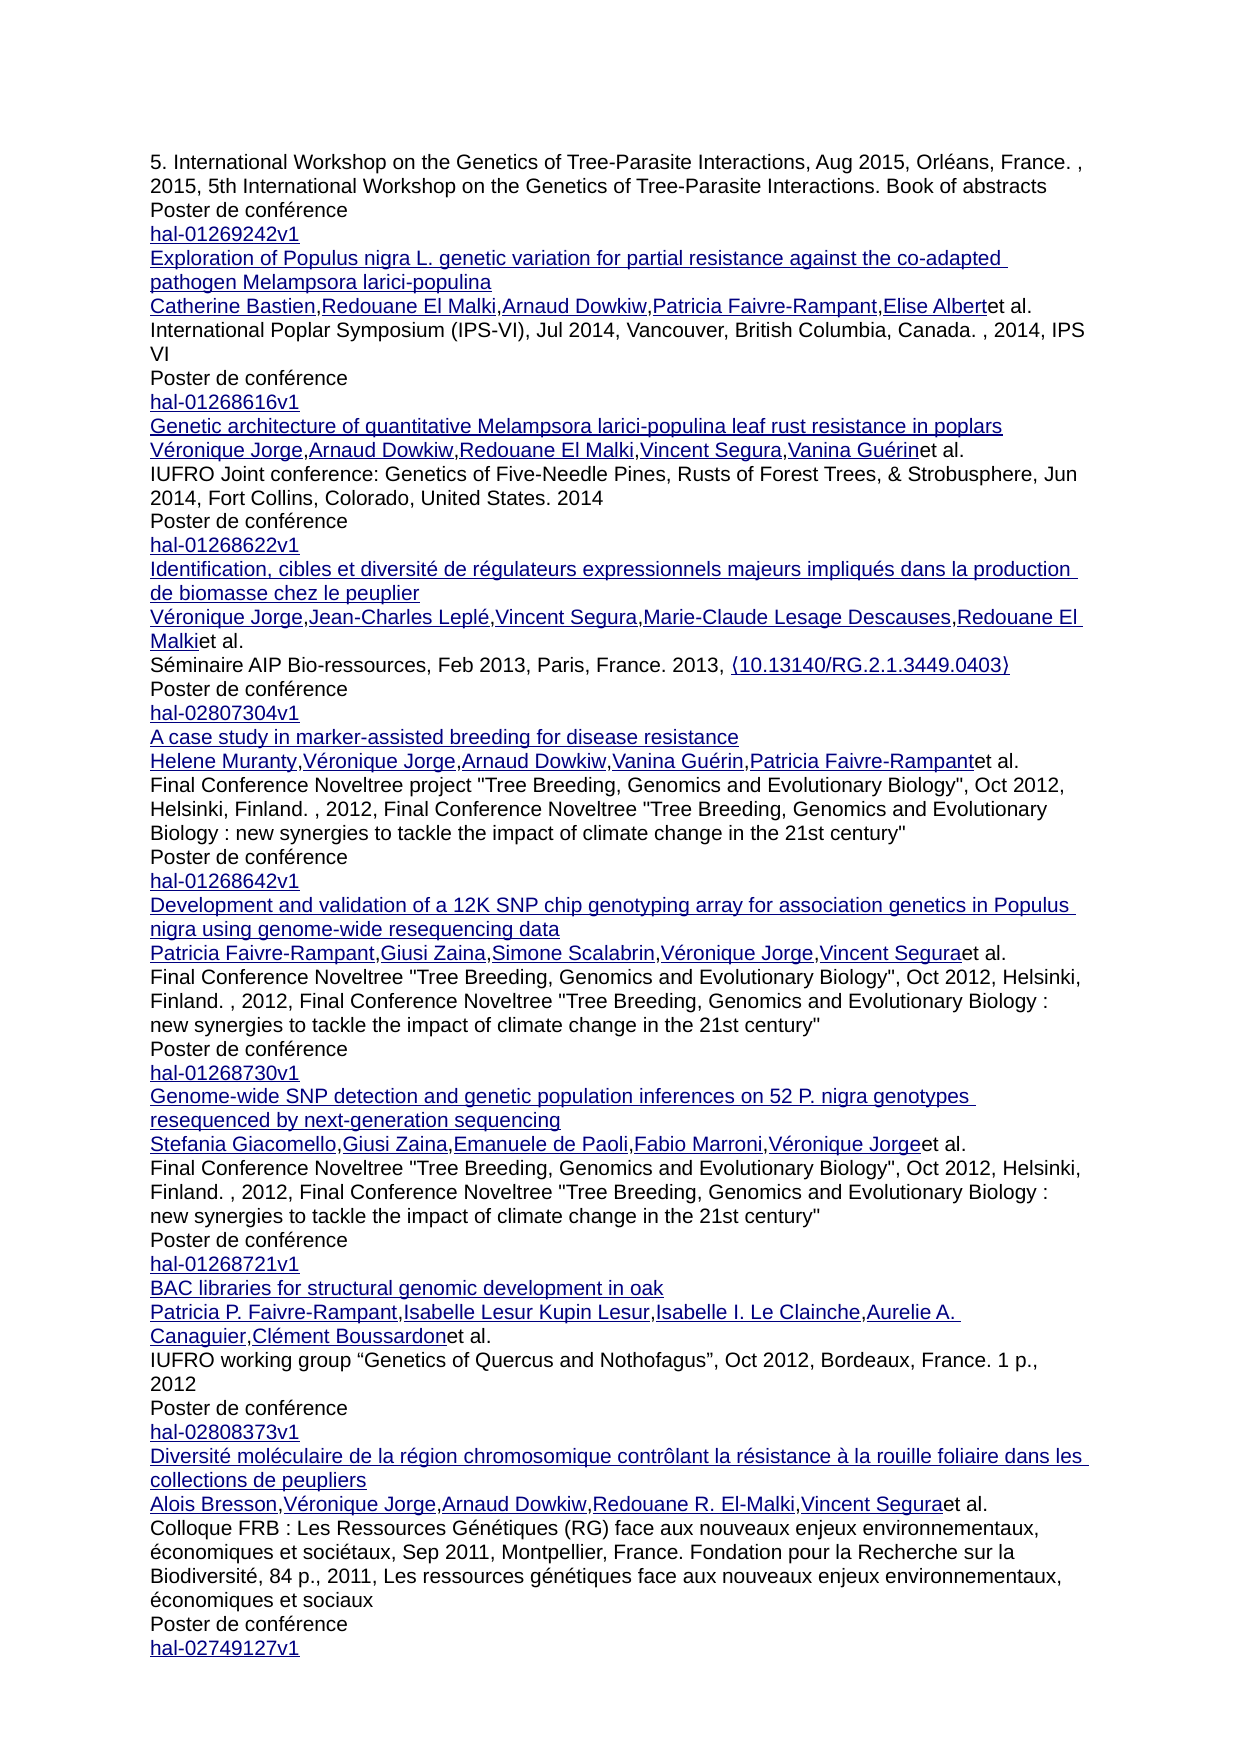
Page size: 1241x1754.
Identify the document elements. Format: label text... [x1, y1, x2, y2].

table_cell Identification, cibles et diversité de régulateurs expressionnels majeurs impliqués dans la production de biomasse chez le peuplier Véronique Jorge,Jean-Charles Leplé,Vincent Segura,Marie-Claude Lesage Descauses,Redouane El Malkiet al. Séminaire AIP Bio-ressources, Feb 2013, Paris, France. 2013, ⟨10.13140/RG.2.1.3449.0403⟩ Poster de conférence hal-02807304v1 [150, 557, 1090, 725]
table_cell 5. International Workshop on the Genetics of Tree-Parasite Interactions, Aug 2015, Orléans, France. , 2015, 5th International Workshop on the Genetics of Tree-Parasite Interactions. Book of abstracts Poster de conférence hal-01269242v1 [150, 150, 1090, 246]
table_cell BAC libraries for structural genomic development in oak Patricia P. Faivre-Rampant,Isabelle Lesur Kupin Lesur,Isabelle I. Le Clainche,Aurelie A. Canaguier,Clément Boussardonet al. IUFRO working group “Genetics of Quercus and Nothofagus”, Oct 2012, Bordeaux, France. 1 p., 2012 Poster de conférence hal-02808373v1 [150, 1276, 1090, 1444]
table_cell A case study in marker‐assisted breeding for disease resistance Helene Muranty,Véronique Jorge,Arnaud Dowkiw,Vanina Guérin,Patricia Faivre-Rampantet al. Final Conference Noveltree project "Tree Breeding, Genomics and Evolutionary Biology", Oct 2012, Helsinki, Finland. , 2012, Final Conference Noveltree "Tree Breeding, Genomics and Evolutionary Biology : new synergies to tackle the impact of climate change in the 21st century" Poster de conférence hal-01268642v1 [150, 725, 1090, 893]
table_cell Diversité moléculaire de la région chromosomique contrôlant la résistance à la rouille foliaire dans les collections de peupliers Alois Bresson,Véronique Jorge,Arnaud Dowkiw,Redouane R. El-Malki,Vincent Seguraet al. Colloque FRB : Les Ressources Génétiques (RG) face aux nouveaux enjeux environnementaux, économiques et sociétaux, Sep 2011, Montpellier, France. Fondation pour la Recherche sur la Biodiversité, 84 p., 2011, Les ressources génétiques face aux nouveaux enjeux environnementaux, économiques et sociaux Poster de conférence hal-02749127v1 [150, 1444, 1090, 1659]
table_cell Genome-wide SNP detection and genetic population inferences on 52 P. nigra genotypes resequenced by next-generation sequencing Stefania Giacomello,Giusi Zaina,Emanuele de Paoli,Fabio Marroni,Véronique Jorgeet al. Final Conference Noveltree "Tree Breeding, Genomics and Evolutionary Biology", Oct 2012, Helsinki, Finland. , 2012, Final Conference Noveltree "Tree Breeding, Genomics and Evolutionary Biology : new synergies to tackle the impact of climate change in the 21st century" Poster de conférence hal-01268721v1 [150, 1084, 1090, 1276]
table_cell Development and validation of a 12K SNP chip genotyping array for association genetics in Populus nigra using genome‐wide resequencing data Patricia Faivre-Rampant,Giusi Zaina,Simone Scalabrin,Véronique Jorge,Vincent Seguraet al. Final Conference Noveltree "Tree Breeding, Genomics and Evolutionary Biology", Oct 2012, Helsinki, Finland. , 2012, Final Conference Noveltree "Tree Breeding, Genomics and Evolutionary Biology : new synergies to tackle the impact of climate change in the 21st century" Poster de conférence hal-01268730v1 [150, 893, 1090, 1084]
table_cell Genetic architecture of quantitative Melampsora larici-populina leaf rust resistance in poplars Véronique Jorge,Arnaud Dowkiw,Redouane El Malki,Vincent Segura,Vanina Guérinet al. IUFRO Joint conference: Genetics of Five-Needle Pines, Rusts of Forest Trees, & Strobusphere, Jun 2014, Fort Collins, Colorado, United States. 2014 Poster de conférence hal-01268622v1 [150, 414, 1090, 557]
table_cell Exploration of Populus nigra L. genetic variation for partial resistance against the co-adapted pathogen Melampsora larici-populina Catherine Bastien,Redouane El Malki,Arnaud Dowkiw,Patricia Faivre-Rampant,Elise Albertet al. International Poplar Symposium (IPS-VI), Jul 2014, Vancouver, British Columbia, Canada. , 2014, IPS VI Poster de conférence hal-01268616v1 [150, 246, 1090, 413]
